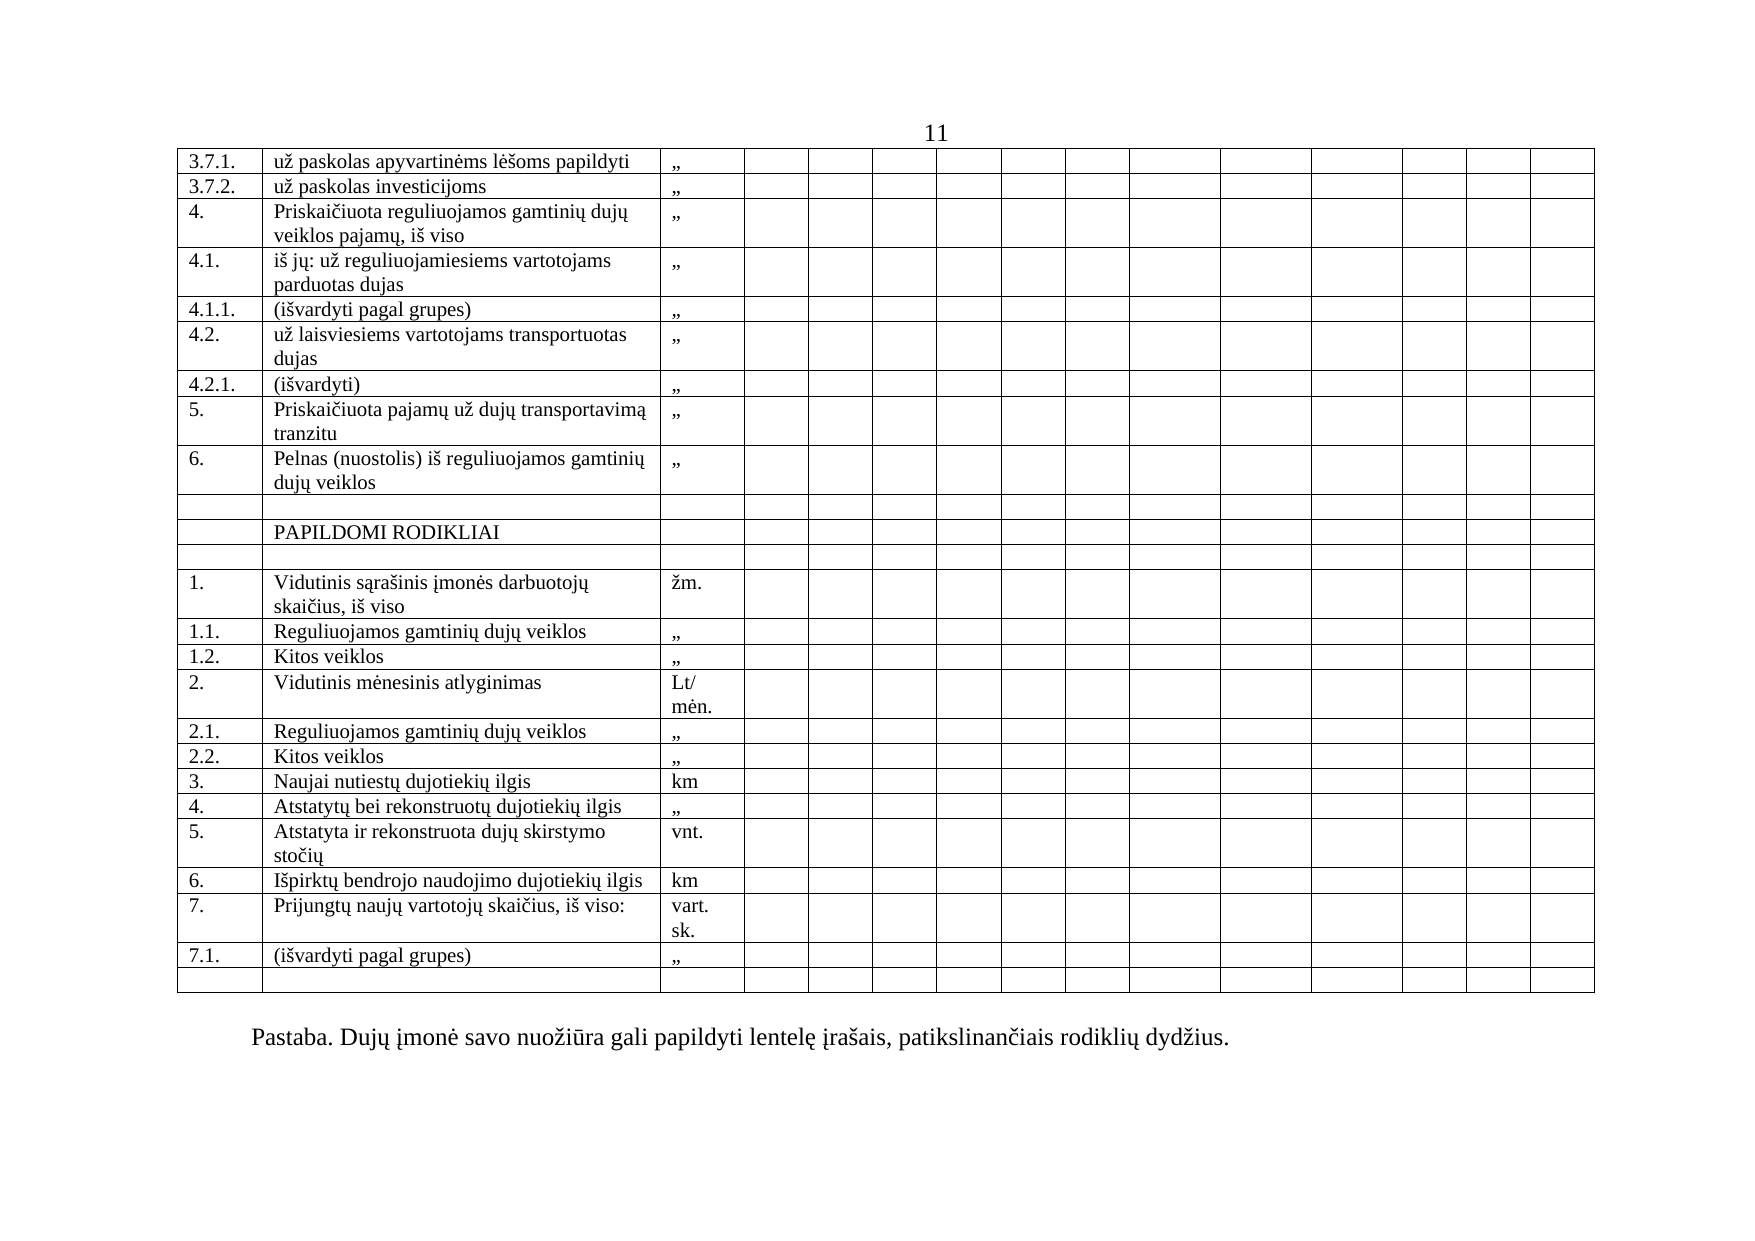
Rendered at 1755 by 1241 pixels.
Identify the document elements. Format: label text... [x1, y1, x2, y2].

table_cell [937, 174, 1001, 198]
table_cell [1221, 322, 1311, 370]
table_cell [1467, 495, 1530, 519]
table_cell [1531, 545, 1594, 569]
table_cell [1467, 297, 1530, 321]
table_cell 2. [178, 670, 262, 718]
table_cell [1130, 545, 1220, 569]
table_cell [1221, 670, 1311, 718]
table_cell [1403, 619, 1466, 643]
table_cell [873, 520, 936, 544]
table_cell [937, 943, 1001, 967]
table_cell [809, 645, 872, 668]
table_cell [1467, 968, 1530, 992]
table_cell km [661, 769, 744, 793]
table_cell [1403, 520, 1466, 544]
table_cell [745, 297, 808, 321]
table_cell [1403, 670, 1466, 718]
table_cell [873, 397, 936, 445]
table_cell Priskaičiuota reguliuojamos gamtinių dujų veiklos pajamų, iš viso [263, 199, 660, 247]
table_cell [1467, 248, 1530, 296]
table_cell [1403, 744, 1466, 768]
table_cell [873, 174, 936, 198]
table_cell [1403, 819, 1466, 867]
table_cell [1066, 744, 1129, 768]
table_cell [1130, 670, 1220, 718]
table_cell [1467, 570, 1530, 618]
table_cell [1221, 719, 1311, 743]
table_cell „ [661, 943, 744, 967]
table_cell [1467, 322, 1530, 370]
table_cell [1467, 149, 1530, 173]
table_cell [1467, 719, 1530, 743]
table_cell [1467, 520, 1530, 544]
table_cell [1002, 645, 1065, 668]
table_cell [873, 868, 936, 892]
table_cell [1002, 894, 1065, 942]
table_cell [1066, 570, 1129, 618]
table_cell [1130, 520, 1220, 544]
table_cell [745, 894, 808, 942]
table_cell [1002, 619, 1065, 643]
table_cell [1403, 545, 1466, 569]
table_cell [745, 619, 808, 643]
table_cell [745, 794, 808, 818]
table_cell [1066, 769, 1129, 793]
table_cell [1066, 719, 1129, 743]
table_cell [1130, 894, 1220, 942]
table_cell [1066, 495, 1129, 519]
table_cell Pelnas (nuostolis) iš reguliuojamos gamtinių dujų veiklos [263, 446, 660, 494]
table_cell [1403, 719, 1466, 743]
text Pastaba. Dujų įmonė savo nuožiūra gali papildyti lentelę įrašais, patikslinančiais rodiklių dydžius. [177, 1022, 1695, 1050]
table_cell [745, 769, 808, 793]
table_cell [1403, 868, 1466, 892]
table_cell [745, 968, 808, 992]
table_cell [1221, 397, 1311, 445]
table_cell 5. [178, 397, 262, 445]
table_cell [1002, 371, 1065, 396]
table_cell 4.2.1. [178, 371, 262, 396]
table_cell [1066, 619, 1129, 643]
table_cell [1312, 495, 1402, 519]
table_cell [873, 968, 936, 992]
table_cell [937, 645, 1001, 668]
table_cell [873, 545, 936, 569]
table_cell [1312, 744, 1402, 768]
table_cell [1130, 719, 1220, 743]
table_cell 5. [178, 819, 262, 867]
table_cell „ [661, 744, 744, 768]
table_cell [937, 968, 1001, 992]
table_cell [1221, 446, 1311, 494]
table_cell [1002, 744, 1065, 768]
table_cell [873, 744, 936, 768]
table_cell [809, 943, 872, 967]
table_cell [1403, 645, 1466, 668]
table_cell [1130, 397, 1220, 445]
table_cell [661, 545, 744, 569]
table_cell [809, 894, 872, 942]
table_cell [1403, 174, 1466, 198]
table_cell [809, 868, 872, 892]
table_cell [1312, 322, 1402, 370]
table_cell „ [661, 199, 744, 247]
table_cell [937, 744, 1001, 768]
table_cell [1221, 645, 1311, 668]
table_cell [178, 968, 262, 992]
table_cell [937, 397, 1001, 445]
table_cell [1221, 894, 1311, 942]
table_cell [1221, 794, 1311, 818]
table_cell [1403, 794, 1466, 818]
table_cell [745, 174, 808, 198]
table_cell [809, 297, 872, 321]
table_cell [809, 769, 872, 793]
table_cell [263, 495, 660, 519]
table_cell [1312, 894, 1402, 942]
table_cell Išpirktų bendrojo naudojimo dujotiekių ilgis [263, 868, 660, 892]
table_cell [745, 545, 808, 569]
table_cell [1467, 794, 1530, 818]
table_cell [661, 495, 744, 519]
table_cell [1066, 868, 1129, 892]
table_cell [1002, 868, 1065, 892]
table_cell [937, 670, 1001, 718]
table_cell už laisviesiems vartotojams transportuotas dujas [263, 322, 660, 370]
table_cell 6. [178, 446, 262, 494]
table_cell [1312, 645, 1402, 668]
table_cell [1467, 894, 1530, 942]
table_cell [809, 371, 872, 396]
table_cell [937, 619, 1001, 643]
table_cell [1312, 149, 1402, 173]
table_cell [1403, 943, 1466, 967]
table_cell [1002, 545, 1065, 569]
table_cell 1. [178, 570, 262, 618]
table_cell [1066, 968, 1129, 992]
table_cell „ [661, 322, 744, 370]
table_cell [745, 446, 808, 494]
table_cell 2.2. [178, 744, 262, 768]
table_cell Naujai nutiestų dujotiekių ilgis [263, 769, 660, 793]
table_cell [1312, 248, 1402, 296]
table_cell [1002, 297, 1065, 321]
table_cell [1002, 495, 1065, 519]
table_cell [1467, 943, 1530, 967]
table_cell [1403, 495, 1466, 519]
table_cell „ [661, 248, 744, 296]
table_cell [1531, 645, 1594, 668]
table_cell [1312, 371, 1402, 396]
table_cell [1130, 570, 1220, 618]
table_cell Prijungtų naujų vartotojų skaičius, iš viso: [263, 894, 660, 942]
table_cell [873, 297, 936, 321]
table_cell Priskaičiuota pajamų už dujų transportavimą tranzitu [263, 397, 660, 445]
table_cell [745, 199, 808, 247]
table_cell [1066, 446, 1129, 494]
table_cell [1066, 174, 1129, 198]
table_cell [1531, 174, 1594, 198]
table_cell [1312, 819, 1402, 867]
table_cell [1403, 199, 1466, 247]
table_cell „ [661, 297, 744, 321]
table_cell [1130, 446, 1220, 494]
table_cell [1066, 520, 1129, 544]
table_cell [1002, 248, 1065, 296]
table_cell [873, 248, 936, 296]
table_cell [1531, 744, 1594, 768]
table_cell [1467, 769, 1530, 793]
table_cell [745, 322, 808, 370]
table_cell [1130, 322, 1220, 370]
table_cell [809, 495, 872, 519]
table_cell [178, 520, 262, 544]
table_cell [809, 149, 872, 173]
table_cell [1066, 149, 1129, 173]
table_cell [1531, 199, 1594, 247]
table_cell [1002, 322, 1065, 370]
table_cell PAPILDOMI RODIKLIAI [263, 520, 660, 544]
table_cell [1312, 769, 1402, 793]
table_cell 3.7.1. [178, 149, 262, 173]
table_cell [873, 719, 936, 743]
table_cell [1066, 943, 1129, 967]
table_cell vnt. [661, 819, 744, 867]
table_cell [661, 968, 744, 992]
table_cell [1002, 199, 1065, 247]
table_cell [745, 868, 808, 892]
table_cell [1403, 397, 1466, 445]
table_cell [1531, 769, 1594, 793]
table_cell 3. [178, 769, 262, 793]
table_cell Lt/ mėn. [661, 670, 744, 718]
table_cell „ [661, 446, 744, 494]
table_cell Reguliuojamos gamtinių dujų veiklos [263, 619, 660, 643]
table_cell [1130, 943, 1220, 967]
table_cell „ [661, 794, 744, 818]
table_cell [1130, 371, 1220, 396]
table_cell 4.1. [178, 248, 262, 296]
table_cell [1221, 769, 1311, 793]
table_cell [1066, 545, 1129, 569]
table_cell [809, 397, 872, 445]
table_cell [745, 495, 808, 519]
table_cell [1467, 174, 1530, 198]
table_cell [1002, 397, 1065, 445]
table_cell [873, 619, 936, 643]
table_cell 2.1. [178, 719, 262, 743]
table_cell [1312, 297, 1402, 321]
table_cell [1467, 199, 1530, 247]
table_cell [809, 719, 872, 743]
table_cell [1221, 968, 1311, 992]
table_cell [873, 322, 936, 370]
table_cell [178, 495, 262, 519]
table_cell km [661, 868, 744, 892]
table_cell [1531, 719, 1594, 743]
table_cell Atstatyta ir rekonstruota dujų skirstymo stočių [263, 819, 660, 867]
table_cell [1531, 968, 1594, 992]
table_cell Vidutinis mėnesinis atlyginimas [263, 670, 660, 718]
table_cell [873, 769, 936, 793]
table_cell žm. [661, 570, 744, 618]
table_cell [1531, 868, 1594, 892]
table_cell [1130, 769, 1220, 793]
table_cell [1467, 619, 1530, 643]
table_cell [1221, 199, 1311, 247]
table_cell [937, 769, 1001, 793]
table_cell (išvardyti pagal grupes) [263, 943, 660, 967]
table_cell [263, 968, 660, 992]
table_cell [745, 744, 808, 768]
table_cell [745, 248, 808, 296]
table_cell [745, 819, 808, 867]
table_cell 3.7.2. [178, 174, 262, 198]
table_cell Atstatytų bei rekonstruotų dujotiekių ilgis [263, 794, 660, 818]
table_cell [1066, 297, 1129, 321]
table_cell [1002, 794, 1065, 818]
table_cell [937, 248, 1001, 296]
table_cell [1130, 149, 1220, 173]
table_cell [1403, 149, 1466, 173]
table_cell 1.1. [178, 619, 262, 643]
table_cell [745, 570, 808, 618]
table_cell [937, 446, 1001, 494]
table_cell [809, 744, 872, 768]
table_cell [1221, 174, 1311, 198]
table_cell už paskolas investicijoms [263, 174, 660, 198]
table_cell 4. [178, 794, 262, 818]
table_cell [1312, 199, 1402, 247]
table_cell [1002, 670, 1065, 718]
table_cell [937, 322, 1001, 370]
table_cell [937, 371, 1001, 396]
table_cell [1002, 943, 1065, 967]
table_cell [1130, 645, 1220, 668]
table_cell Kitos veiklos [263, 744, 660, 768]
table_cell [1312, 397, 1402, 445]
table_cell 4. [178, 199, 262, 247]
table_cell [1066, 322, 1129, 370]
table_cell [873, 149, 936, 173]
table_cell [1130, 819, 1220, 867]
table_cell [1066, 645, 1129, 668]
table_cell [809, 199, 872, 247]
table_cell [1066, 199, 1129, 247]
table_cell [1221, 619, 1311, 643]
table_cell [873, 670, 936, 718]
table_cell [1312, 670, 1402, 718]
table_cell [1467, 446, 1530, 494]
table_cell [1531, 819, 1594, 867]
table_cell [1312, 794, 1402, 818]
table_cell [1531, 248, 1594, 296]
table_cell [1066, 371, 1129, 396]
table_cell [1531, 297, 1594, 321]
table_cell [1403, 446, 1466, 494]
table_cell [1221, 819, 1311, 867]
table_cell [809, 174, 872, 198]
table_cell (išvardyti) [263, 371, 660, 396]
table_cell [809, 545, 872, 569]
table_cell [1312, 570, 1402, 618]
table_cell [1221, 248, 1311, 296]
table_cell [1002, 520, 1065, 544]
table_cell Reguliuojamos gamtinių dujų veiklos [263, 719, 660, 743]
table_cell [809, 322, 872, 370]
table_cell [1403, 248, 1466, 296]
table_cell [1002, 149, 1065, 173]
table_cell [937, 297, 1001, 321]
table_cell „ [661, 371, 744, 396]
table_cell 4.2. [178, 322, 262, 370]
table_cell [1531, 570, 1594, 618]
table_cell [937, 868, 1001, 892]
table_cell [1130, 199, 1220, 247]
table_cell „ [661, 619, 744, 643]
table_cell [1130, 968, 1220, 992]
table_cell [1403, 322, 1466, 370]
table_cell [1531, 322, 1594, 370]
table_cell [937, 819, 1001, 867]
table_cell [873, 495, 936, 519]
table_cell 6. [178, 868, 262, 892]
table_cell [745, 719, 808, 743]
table_cell [745, 943, 808, 967]
table_cell [1002, 719, 1065, 743]
table_cell [1403, 769, 1466, 793]
table_cell [873, 894, 936, 942]
table_cell [1130, 744, 1220, 768]
table_cell [873, 645, 936, 668]
table_cell [1002, 819, 1065, 867]
table_cell [809, 670, 872, 718]
table_cell [1221, 297, 1311, 321]
table_cell [1221, 371, 1311, 396]
table_cell [1467, 819, 1530, 867]
table_cell [745, 645, 808, 668]
table_cell [1312, 545, 1402, 569]
table_cell [263, 545, 660, 569]
table_cell [1066, 248, 1129, 296]
table_cell [745, 520, 808, 544]
table_cell [745, 371, 808, 396]
table_cell [1531, 446, 1594, 494]
table_cell [1002, 570, 1065, 618]
table_cell Kitos veiklos [263, 645, 660, 668]
table_cell [1312, 868, 1402, 892]
table_cell [1221, 570, 1311, 618]
table_cell [1403, 297, 1466, 321]
table_cell [1221, 149, 1311, 173]
table_cell [1531, 495, 1594, 519]
table_cell iš jų: už reguliuojamiesiems vartotojams parduotas dujas [263, 248, 660, 296]
table_cell [1312, 619, 1402, 643]
table_cell [873, 794, 936, 818]
table_cell už paskolas apyvartinėms lėšoms papildyti [263, 149, 660, 173]
table_cell [1002, 769, 1065, 793]
table_cell [1531, 371, 1594, 396]
table_cell [1221, 868, 1311, 892]
table_cell 4.1.1. [178, 297, 262, 321]
table_cell [1002, 968, 1065, 992]
table_cell [1312, 174, 1402, 198]
table_cell [1130, 174, 1220, 198]
table_cell [1312, 943, 1402, 967]
table_cell [1066, 670, 1129, 718]
table_cell [1312, 968, 1402, 992]
table_cell [809, 248, 872, 296]
table_cell [937, 520, 1001, 544]
table_cell [873, 570, 936, 618]
table_cell [809, 446, 872, 494]
table_cell [1221, 495, 1311, 519]
table_cell [1221, 744, 1311, 768]
table_cell [873, 446, 936, 494]
table_cell „ [661, 174, 744, 198]
table_cell „ [661, 397, 744, 445]
table_cell [809, 968, 872, 992]
table_cell vart. sk. [661, 894, 744, 942]
table_cell [1221, 520, 1311, 544]
table_cell [937, 199, 1001, 247]
table_cell „ [661, 645, 744, 668]
table_cell [1467, 868, 1530, 892]
table_cell [1531, 619, 1594, 643]
table_cell [1221, 943, 1311, 967]
table_cell [809, 570, 872, 618]
table_cell [937, 894, 1001, 942]
table_cell [1467, 645, 1530, 668]
table_cell [1002, 174, 1065, 198]
table_cell [1467, 397, 1530, 445]
table_cell [873, 199, 936, 247]
table_cell [1130, 248, 1220, 296]
table_cell [1403, 894, 1466, 942]
table_cell [1531, 670, 1594, 718]
table_cell [1467, 545, 1530, 569]
table_cell [745, 670, 808, 718]
table_cell [1403, 570, 1466, 618]
table_cell [937, 794, 1001, 818]
table_cell [1002, 446, 1065, 494]
table_cell [937, 570, 1001, 618]
table_cell 7.1. [178, 943, 262, 967]
table_cell [1531, 943, 1594, 967]
table_cell [937, 495, 1001, 519]
table_cell [937, 545, 1001, 569]
table_cell [1312, 446, 1402, 494]
table_cell [178, 545, 262, 569]
table_cell [1066, 397, 1129, 445]
table_cell [745, 149, 808, 173]
table_cell [873, 371, 936, 396]
table_cell [1066, 794, 1129, 818]
table_cell [1221, 545, 1311, 569]
table_cell [1531, 520, 1594, 544]
table_cell [809, 619, 872, 643]
table_cell 7. [178, 894, 262, 942]
table_cell [1531, 397, 1594, 445]
table_cell [1467, 744, 1530, 768]
table_cell [1130, 868, 1220, 892]
table_cell [937, 149, 1001, 173]
table_cell [809, 819, 872, 867]
table_cell [1467, 371, 1530, 396]
table_cell [1403, 371, 1466, 396]
table_cell 1.2. [178, 645, 262, 668]
table_cell [1130, 495, 1220, 519]
table_cell [661, 520, 744, 544]
table_cell Vidutinis sąrašinis įmonės darbuotojų skaičius, iš viso [263, 570, 660, 618]
table_cell [1066, 894, 1129, 942]
table_cell [1531, 149, 1594, 173]
table_cell „ [661, 719, 744, 743]
table_cell [1312, 719, 1402, 743]
table_cell „ [661, 149, 744, 173]
table_cell [873, 943, 936, 967]
table_cell [809, 520, 872, 544]
table_cell [1531, 894, 1594, 942]
table_cell [1531, 794, 1594, 818]
table_cell [937, 719, 1001, 743]
table_cell [1403, 968, 1466, 992]
table_cell [1130, 619, 1220, 643]
table_cell [1467, 670, 1530, 718]
table_cell (išvardyti pagal grupes) [263, 297, 660, 321]
table_cell [745, 397, 808, 445]
table_cell [873, 819, 936, 867]
table_cell [1130, 297, 1220, 321]
table_cell [1312, 520, 1402, 544]
table_cell [1130, 794, 1220, 818]
table_cell [1066, 819, 1129, 867]
table_cell [809, 794, 872, 818]
